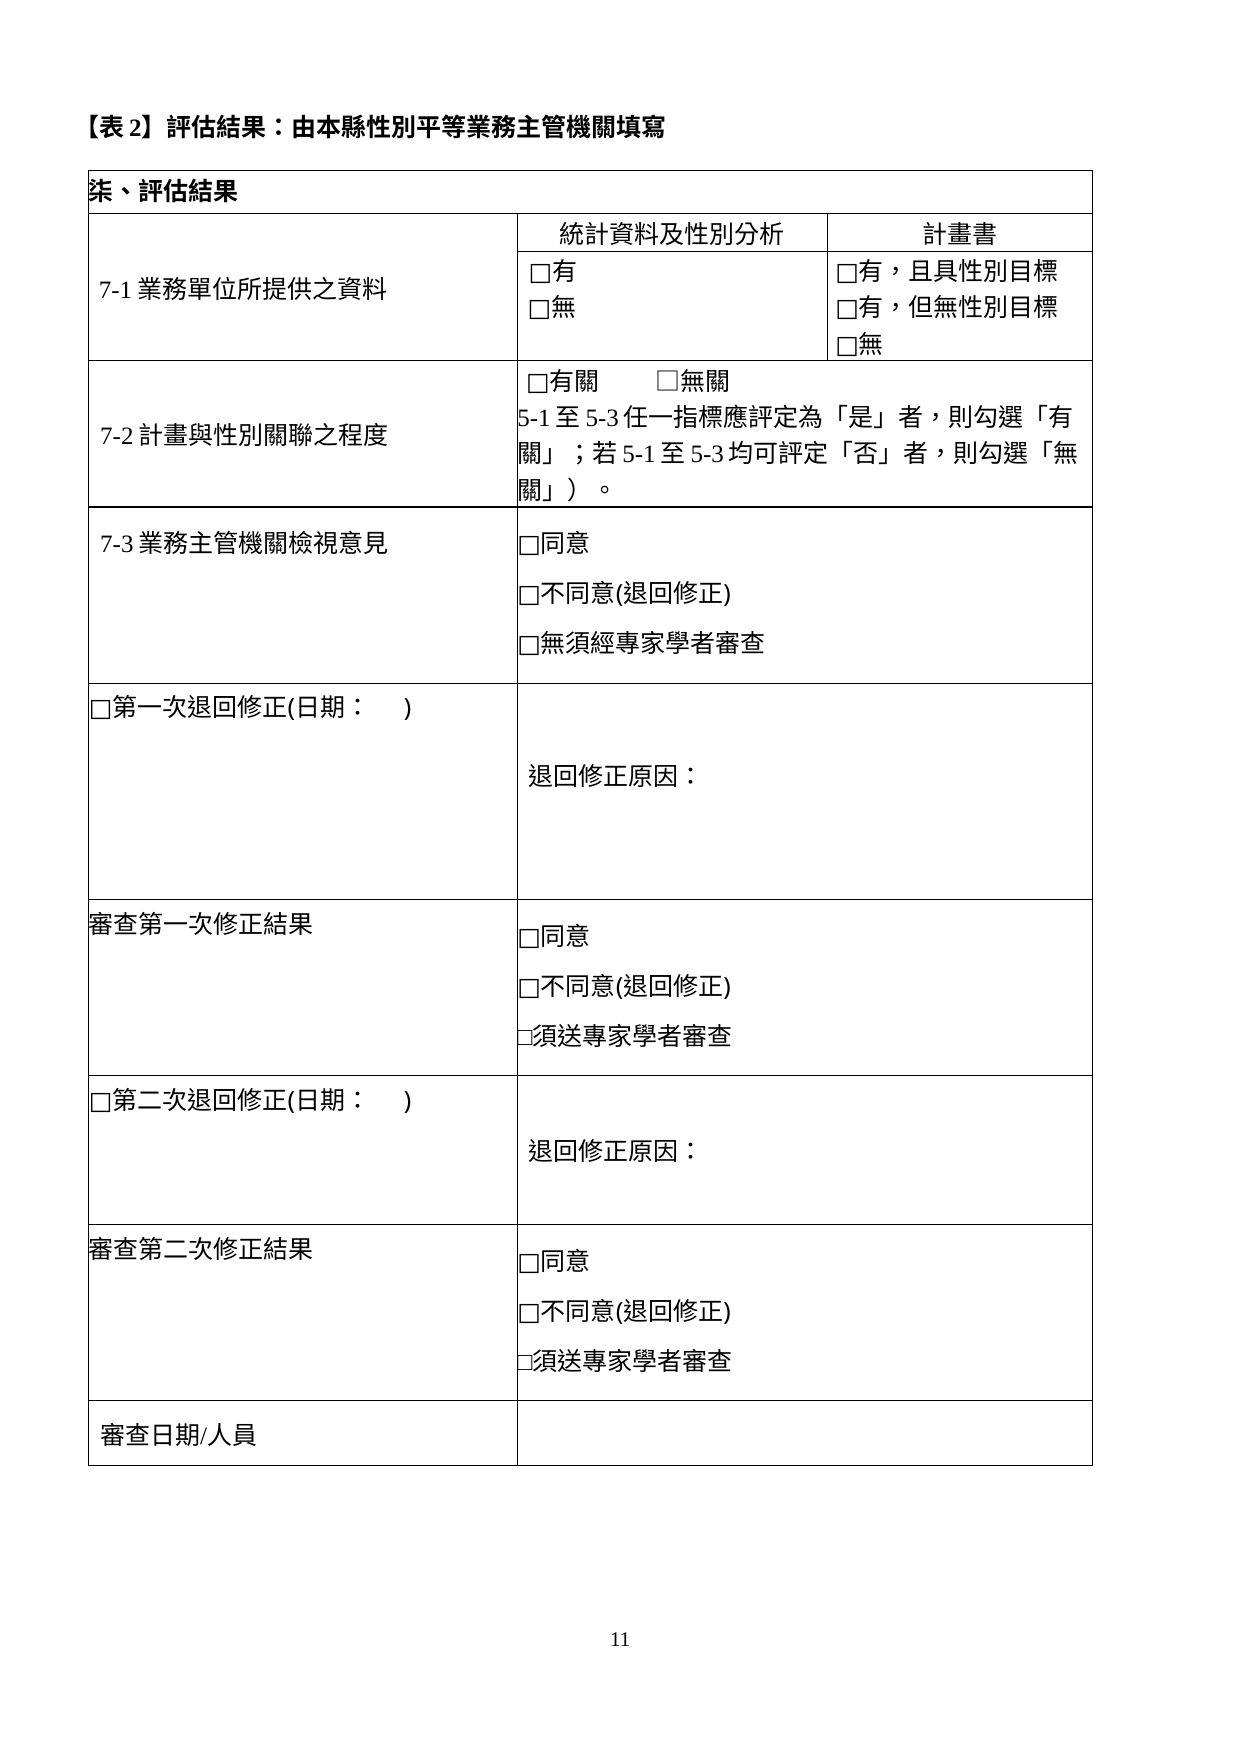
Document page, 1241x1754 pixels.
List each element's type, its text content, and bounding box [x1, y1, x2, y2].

table_cell 7-2計畫與性別關聯之程度 [89, 361, 517, 506]
table_cell □有，且具性別目標 □有，但無性別目標 □無 [828, 252, 1092, 360]
table_cell 審查第一次修正結果 [89, 900, 517, 1075]
table_cell □有 □無 [518, 252, 827, 360]
table_cell 退回修正原因： [518, 1076, 1092, 1224]
table_cell 退回修正原因： [518, 684, 1092, 899]
table_cell 統計資料及性別分析 [518, 214, 827, 251]
table_cell □有關 □無關 5-1至5-3任一指標應評定為「是」者，則勾選「有關」；若5-1至5-3均可評定「否」者，則勾選「無關」）。 [518, 361, 1092, 506]
table_cell □第二次退回修正(日期： ) [89, 1076, 517, 1224]
table_cell 7-1業務單位所提供之資料 [89, 214, 517, 360]
table_cell 審查日期/人員 [89, 1401, 517, 1465]
table_header 柒、評估結果 [89, 171, 1092, 213]
table_cell 計畫書 [828, 214, 1092, 251]
table_cell □同意 □不同意(退回修正) □無須經專家學者審查 [518, 508, 1092, 682]
table_cell □同意 □不同意(退回修正) □須送專家學者審查 [518, 900, 1092, 1075]
table_cell 7-3業務主管機關檢視意見 [89, 508, 517, 682]
table_cell 審查第二次修正結果 [89, 1225, 517, 1400]
table_cell □同意 □不同意(退回修正) □須送專家學者審查 [518, 1225, 1092, 1400]
table_cell [518, 1401, 1092, 1465]
table_cell □第一次退回修正(日期： ) [89, 684, 517, 899]
text 【表2】評估結果：由本縣性別平等業務主管機關填寫 [0, 108, 1163, 144]
